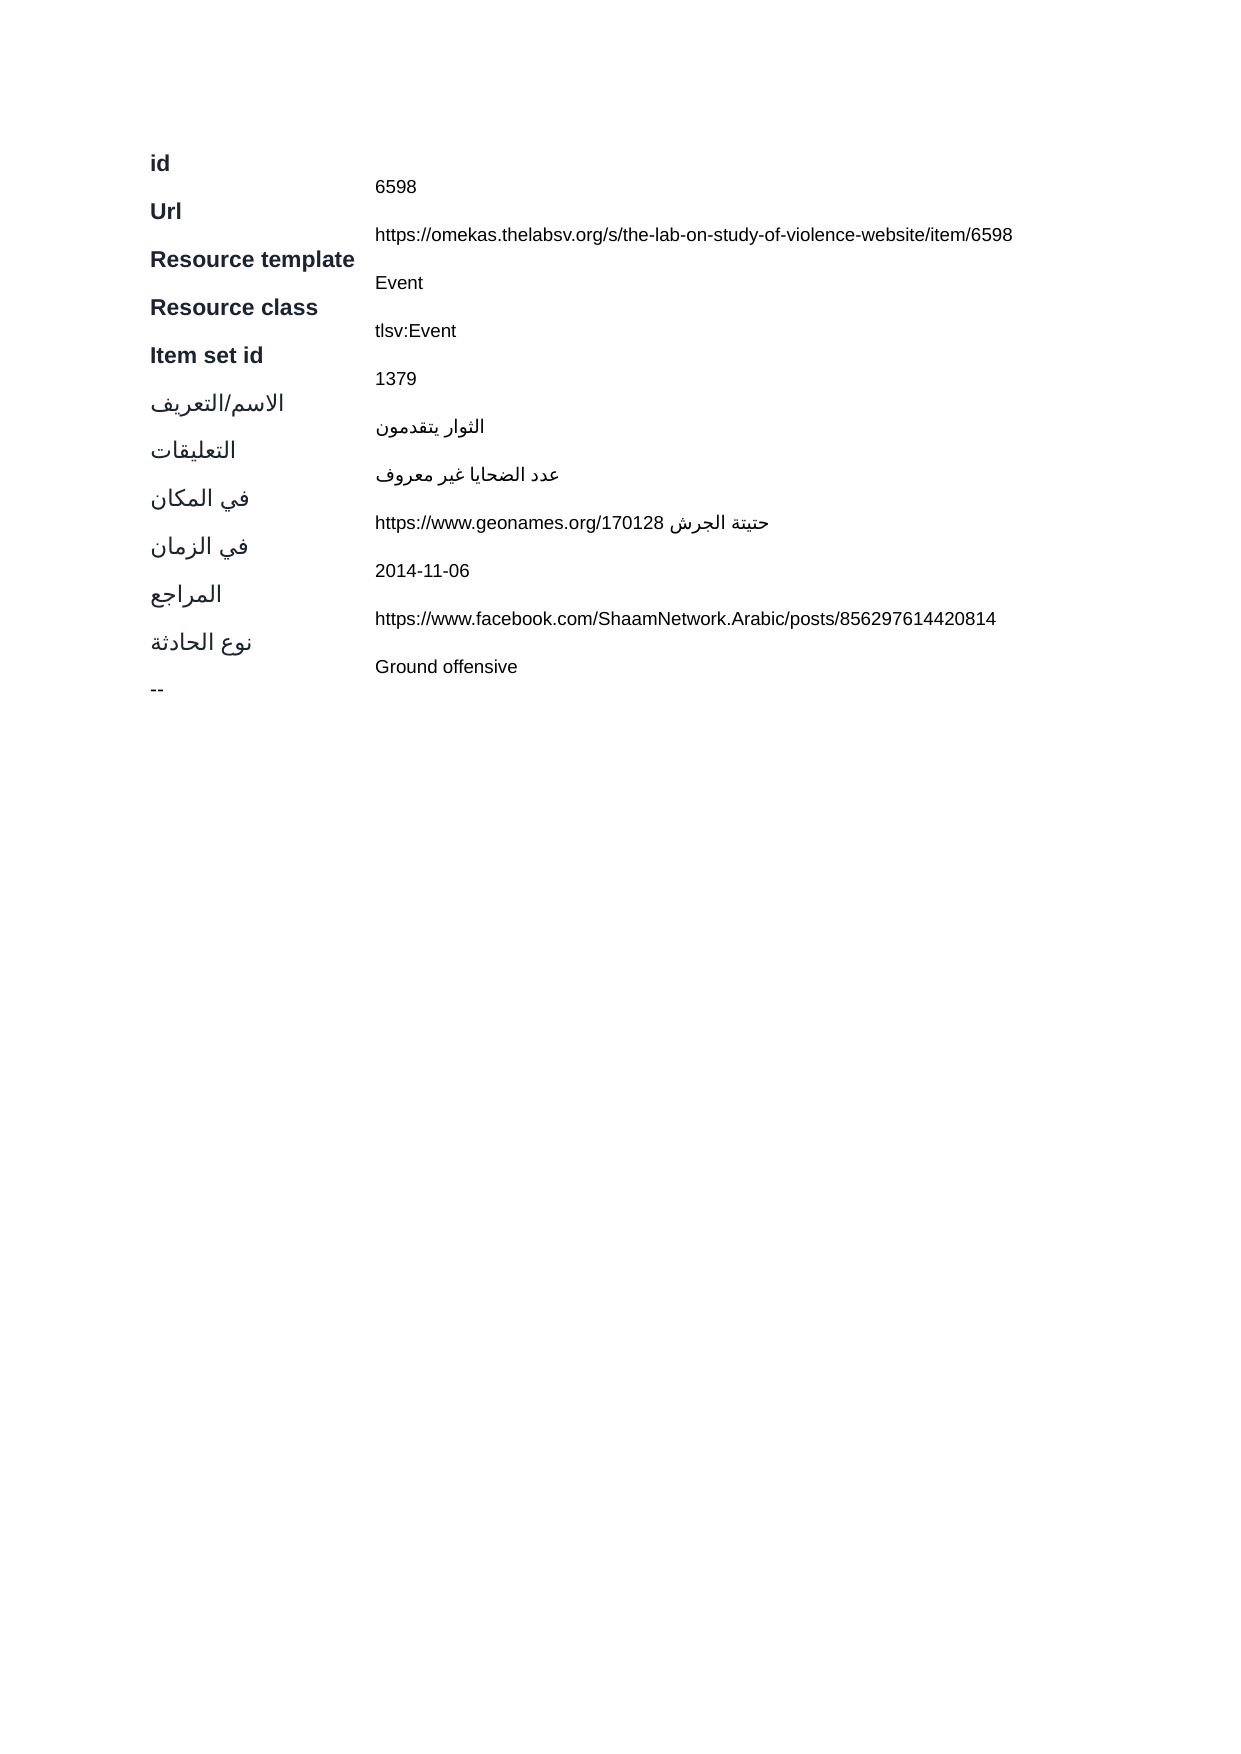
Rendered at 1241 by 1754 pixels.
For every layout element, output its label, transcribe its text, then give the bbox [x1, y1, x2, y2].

text في الزمان [150, 533, 1090, 560]
text التعليقات [150, 437, 1090, 464]
text Item set id [150, 342, 1090, 368]
text Resource template [150, 246, 1090, 272]
text الثوار يتقدمون [375, 416, 1090, 437]
text https://www.geonames.org/170128 حتيتة الجرش [375, 512, 1090, 533]
text عدد الضحايا غير معروف [375, 464, 1090, 485]
text id [150, 150, 1090, 176]
text Event [375, 272, 1090, 294]
text https://www.facebook.com/ShaamNetwork.Arabic/posts/856297614420814 [375, 608, 1090, 629]
text الاسم/التعريف [150, 389, 1090, 416]
text المراجع [150, 581, 1090, 608]
text Resource class [150, 294, 1090, 320]
text -- [150, 677, 1090, 701]
text Ground offensive [375, 656, 1090, 677]
text نوع الحادثة [150, 629, 1090, 656]
text 1379 [375, 368, 1090, 389]
text 2014-11-06 [375, 560, 1090, 581]
text Url [150, 198, 1090, 224]
text tlsv:Event [375, 320, 1090, 342]
text https://omekas.thelabsv.org/s/the-lab-on-study-of-violence-website/item/6598 [375, 224, 1090, 246]
text 6598 [375, 176, 1090, 198]
text في المكان [150, 485, 1090, 512]
